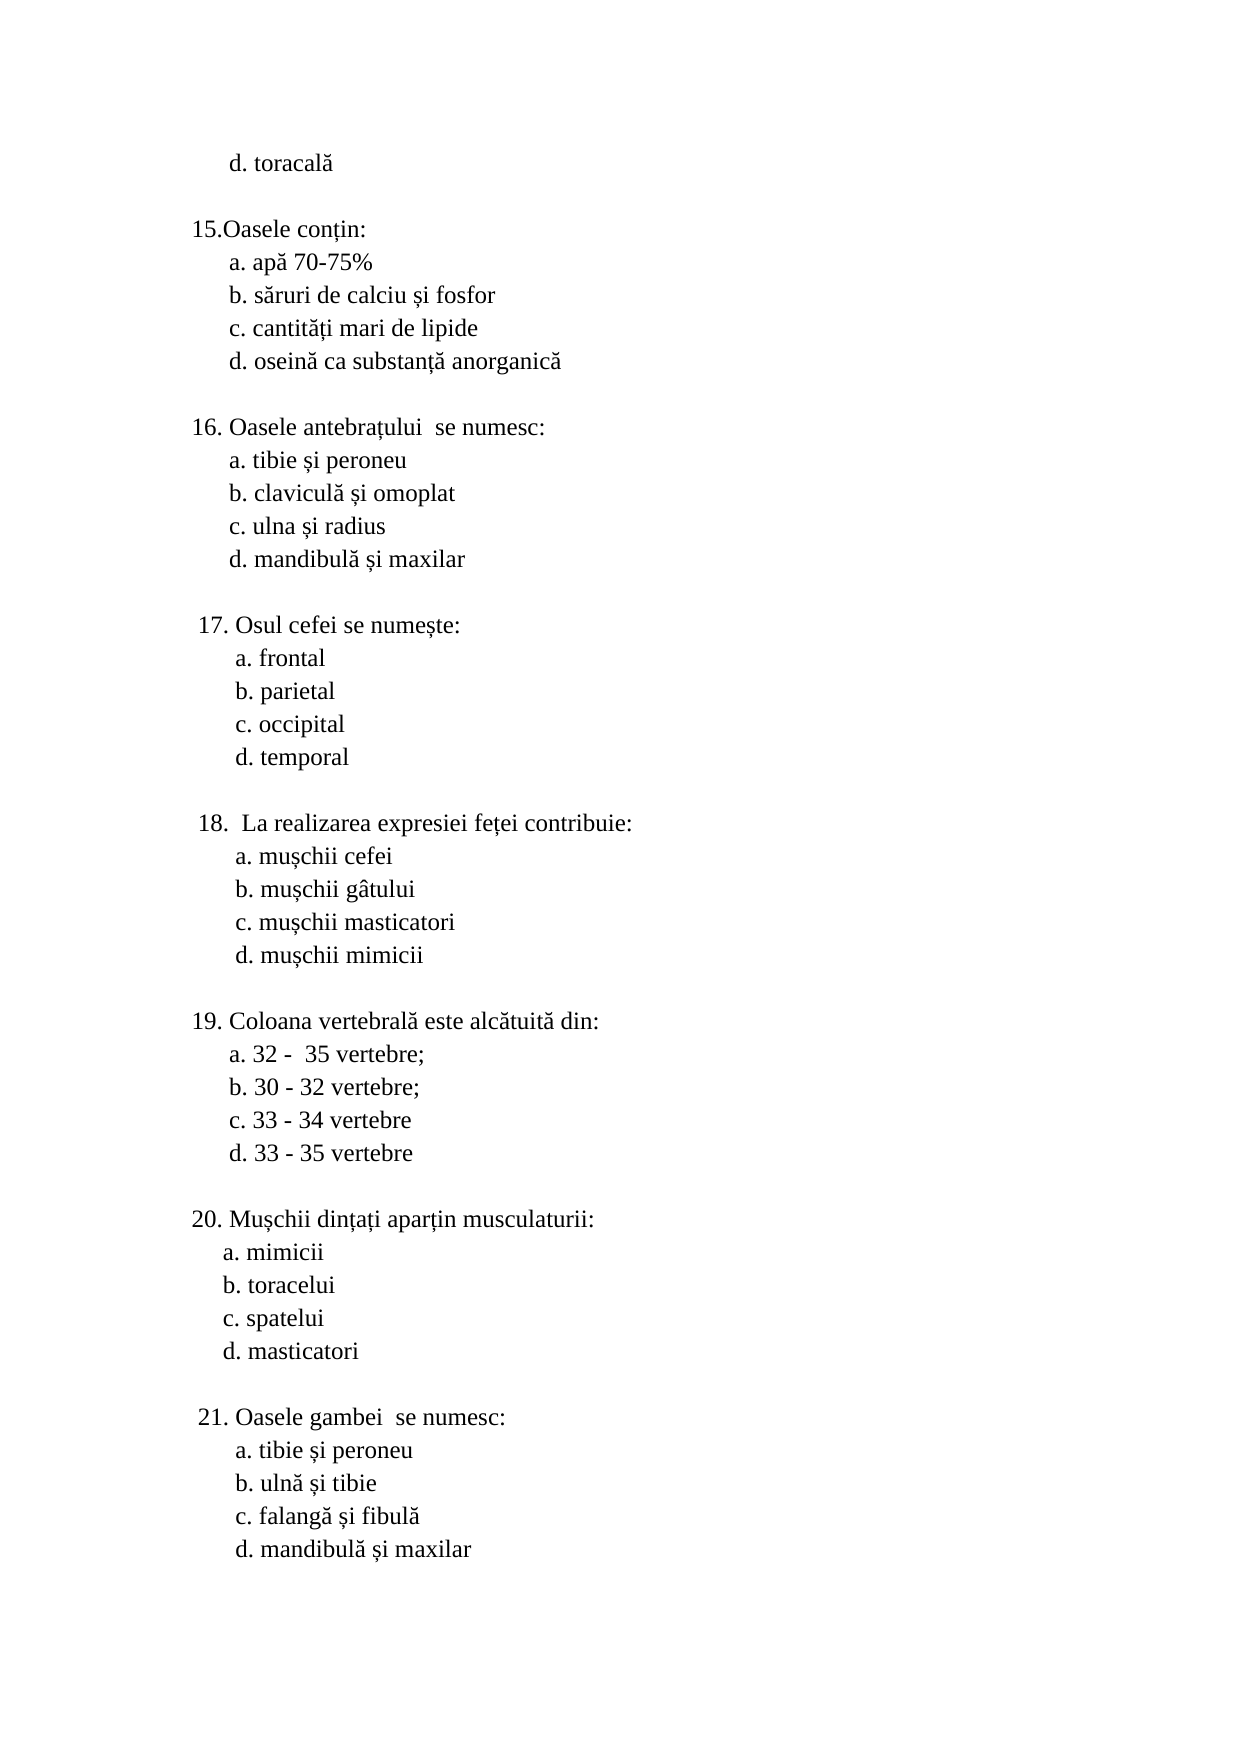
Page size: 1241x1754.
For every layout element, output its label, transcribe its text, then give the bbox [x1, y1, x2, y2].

text d. mandibulă și maxilar [148, 544, 1093, 573]
text 15.Oasele conțin: [148, 214, 1093, 242]
text 17. Osul cefei se numește: [148, 610, 1093, 639]
text d. mandibulă și maxilar [148, 1534, 1093, 1563]
text a. apă 70-75% [148, 247, 1093, 275]
text a. mușchii cefei [148, 841, 1093, 870]
text c. mușchii masticatori [148, 907, 1093, 936]
text b. toracelui [148, 1270, 1093, 1299]
text 18. La realizarea expresiei feței contribuie: [148, 808, 1093, 837]
text a. tibie și peroneu [148, 1435, 1093, 1464]
text c. 33 - 34 vertebre [148, 1105, 1093, 1134]
text c. occipital [148, 709, 1093, 738]
text d. 33 - 35 vertebre [148, 1138, 1093, 1167]
text d. oseină ca substanță anorganică [148, 346, 1093, 374]
text c. ulna și radius [148, 511, 1093, 539]
text d. toracală [148, 148, 1093, 176]
text b. 30 - 32 vertebre; [148, 1072, 1093, 1101]
text b. ulnă și tibie [148, 1468, 1093, 1497]
text c. falangă și fibulă [148, 1501, 1093, 1530]
text a. frontal [148, 643, 1093, 672]
text 21. Oasele gambei se numesc: [148, 1402, 1093, 1431]
text d. temporal [148, 742, 1093, 771]
text a. tibie și peroneu [148, 445, 1093, 473]
text 20. Mușchii dințați aparțin musculaturii: [148, 1204, 1093, 1233]
text b. mușchii gâtului [148, 874, 1093, 903]
text c. spatelui [148, 1303, 1093, 1332]
text d. masticatori [148, 1336, 1093, 1365]
text 19. Coloana vertebrală este alcătuită din: [148, 1006, 1093, 1035]
text b. parietal [148, 676, 1093, 705]
text c. cantități mari de lipide [148, 313, 1093, 341]
text 16. Oasele antebrațului se numesc: [148, 412, 1093, 441]
text d. mușchii mimicii [148, 940, 1093, 969]
text b. claviculă și omoplat [148, 478, 1093, 507]
text a. mimicii [148, 1237, 1093, 1266]
text a. 32 - 35 vertebre; [148, 1039, 1093, 1068]
text b. săruri de calciu și fosfor [148, 280, 1093, 308]
